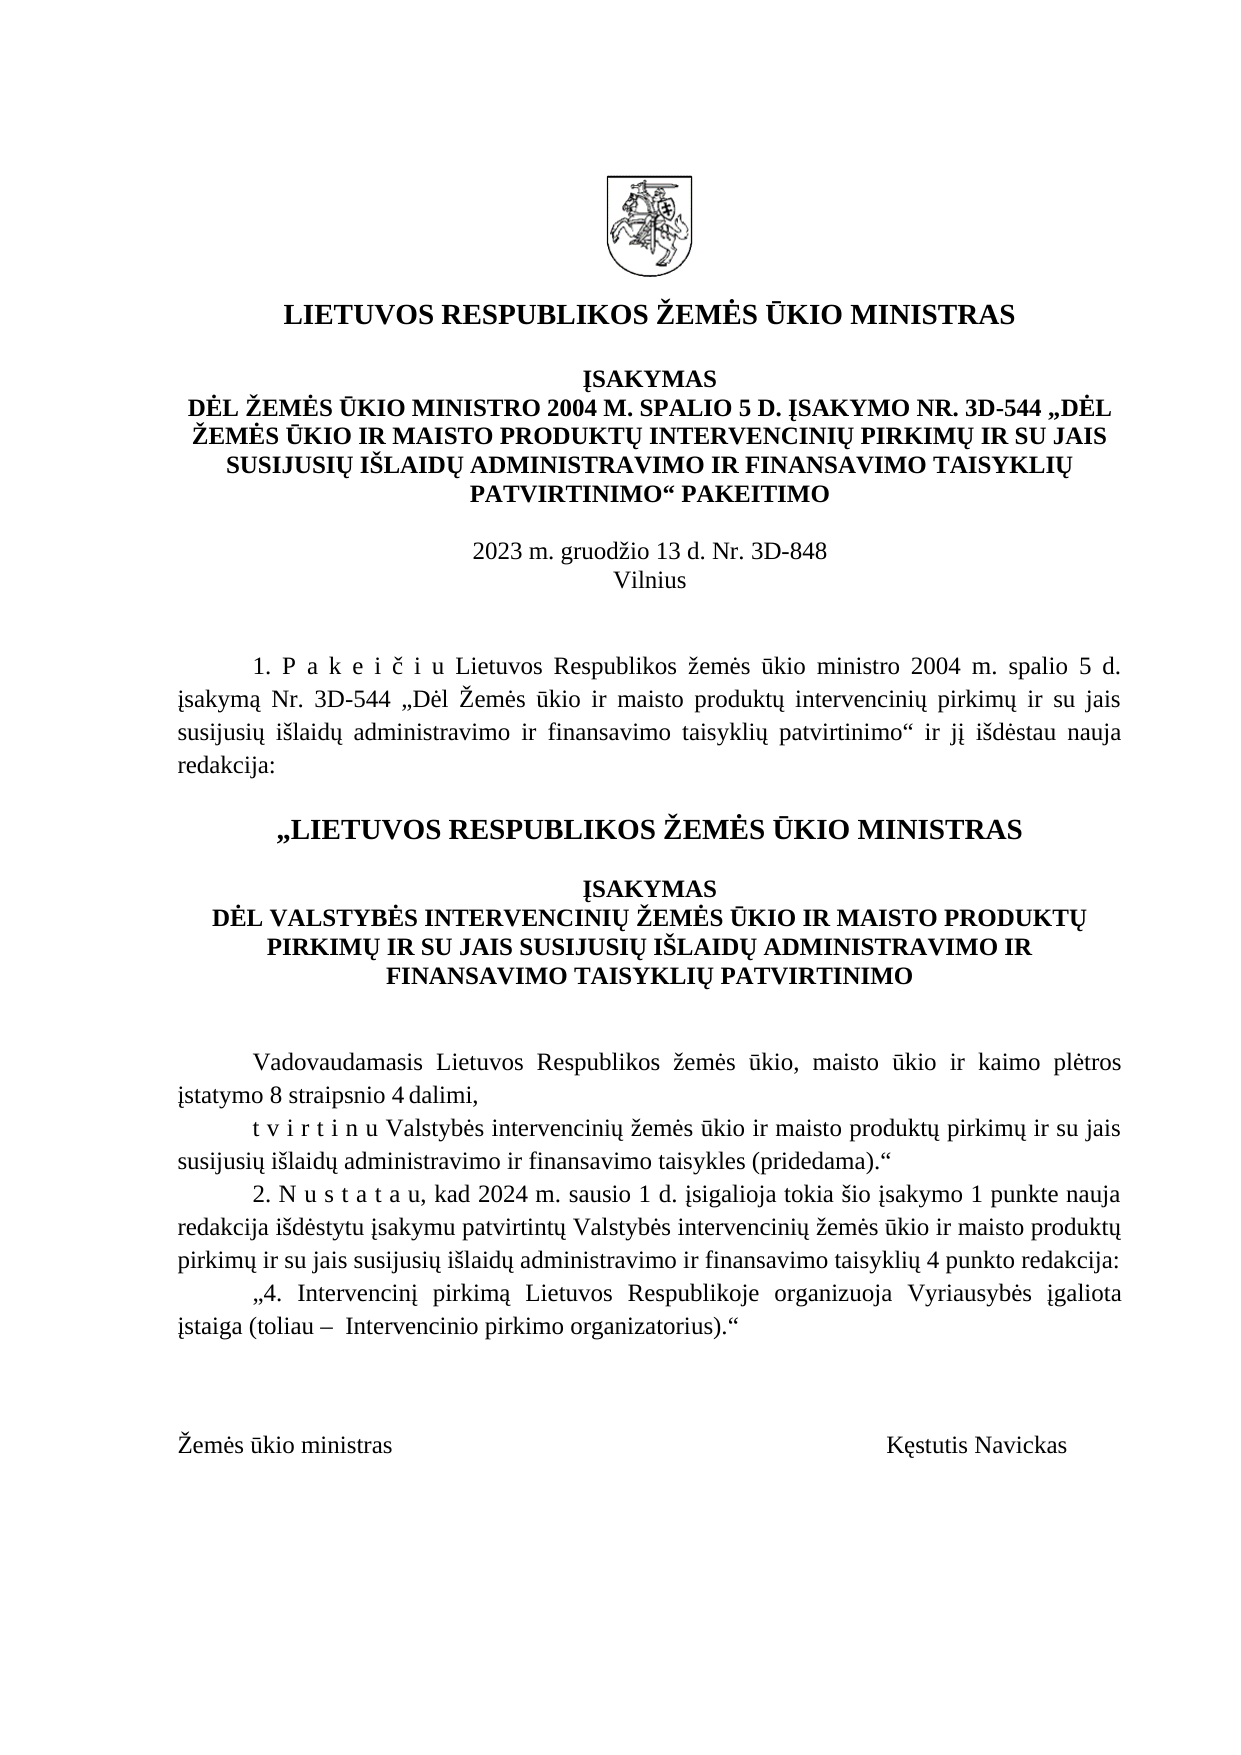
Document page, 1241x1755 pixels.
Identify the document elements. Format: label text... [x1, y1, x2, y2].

text Vilnius [177, 565, 1122, 594]
text 1. P a k e i č i u Lietuvos Respublikos žemės ūkio ministro 2004 m. spalio 5 d. įsakymą Nr. 3D-544 „Dėl Žemės ūkio ir maisto produktų intervencinių pirkimų ir su jais susijusių išlaidų administravimo ir finansavimo taisyklių patvirtinimo“ ir jį išdėstau nauja redakcija: [177, 651, 1122, 779]
text ĮSAKYMAS [177, 364, 1122, 393]
text 2. N u s t a t a u, kad 2024 m. sausio 1 d. įsigalioja tokia šio įsakymo 1 punkte nauja redakcija išdėstytu įsakymu patvirtintų Valstybės intervencinių žemės ūkio ir maisto produktų pirkimų ir su jais susijusių išlaidų administravimo ir finansavimo taisyklių 4 punkto redakcija: [177, 1179, 1122, 1274]
text DĖL VALSTYBĖS INTERVENCINIŲ ŽEMĖS ŪKIO IR MAISTO PRODUKTŲ PIRKIMŲ IR SU JAIS SUSIJUSIŲ IŠLAIDŲ ADMINISTRAVIMO IR FINANSAVIMO TAISYKLIŲ PATVIRTINIMO [177, 903, 1122, 989]
text ĮSAKYMAS [177, 874, 1122, 903]
text „4. Intervencinį pirkimą Lietuvos Respublikoje organizuoja Vyriausybės įgaliota įstaiga (toliau – Intervencinio pirkimo organizatorius).“ [177, 1278, 1122, 1340]
text t v i r t i n u Valstybės intervencinių žemės ūkio ir maisto produktų pirkimų ir su jais susijusių išlaidų administravimo ir finansavimo taisykles (pridedama).“ [177, 1113, 1122, 1175]
text Vadovaudamasis Lietuvos Respublikos žemės ūkio, maisto ūkio ir kaimo plėtros įstatymo 8 straipsnio 4 dalimi, [177, 1047, 1122, 1109]
text LIETUVOS RESPUBLIKOS ŽEMĖS ŪKIO MINISTRAS [177, 297, 1122, 330]
text „LIETUVOS RESPUBLIKOS ŽEMĖS ŪKIO MINISTRAS [177, 812, 1122, 846]
text DĖL ŽEMĖS ŪKIO MINISTRO 2004 M. SPALIO 5 D. ĮSAKYMO NR. 3D-544 „DĖL ŽEMĖS ŪKIO IR MAISTO PRODUKTŲ INTERVENCINIŲ PIRKIMŲ IR SU JAIS SUSIJUSIŲ IŠLAIDŲ ADMINISTRAVIMO IR FINANSAVIMO TAISYKLIŲ PATVIRTINIMO“ PAKEITIMO [177, 393, 1122, 508]
text 2023 m. gruodžio 13 d. Nr. 3D-848 [177, 536, 1122, 565]
text Žemės ūkio ministras Kęstutis Navickas [177, 1430, 1122, 1459]
